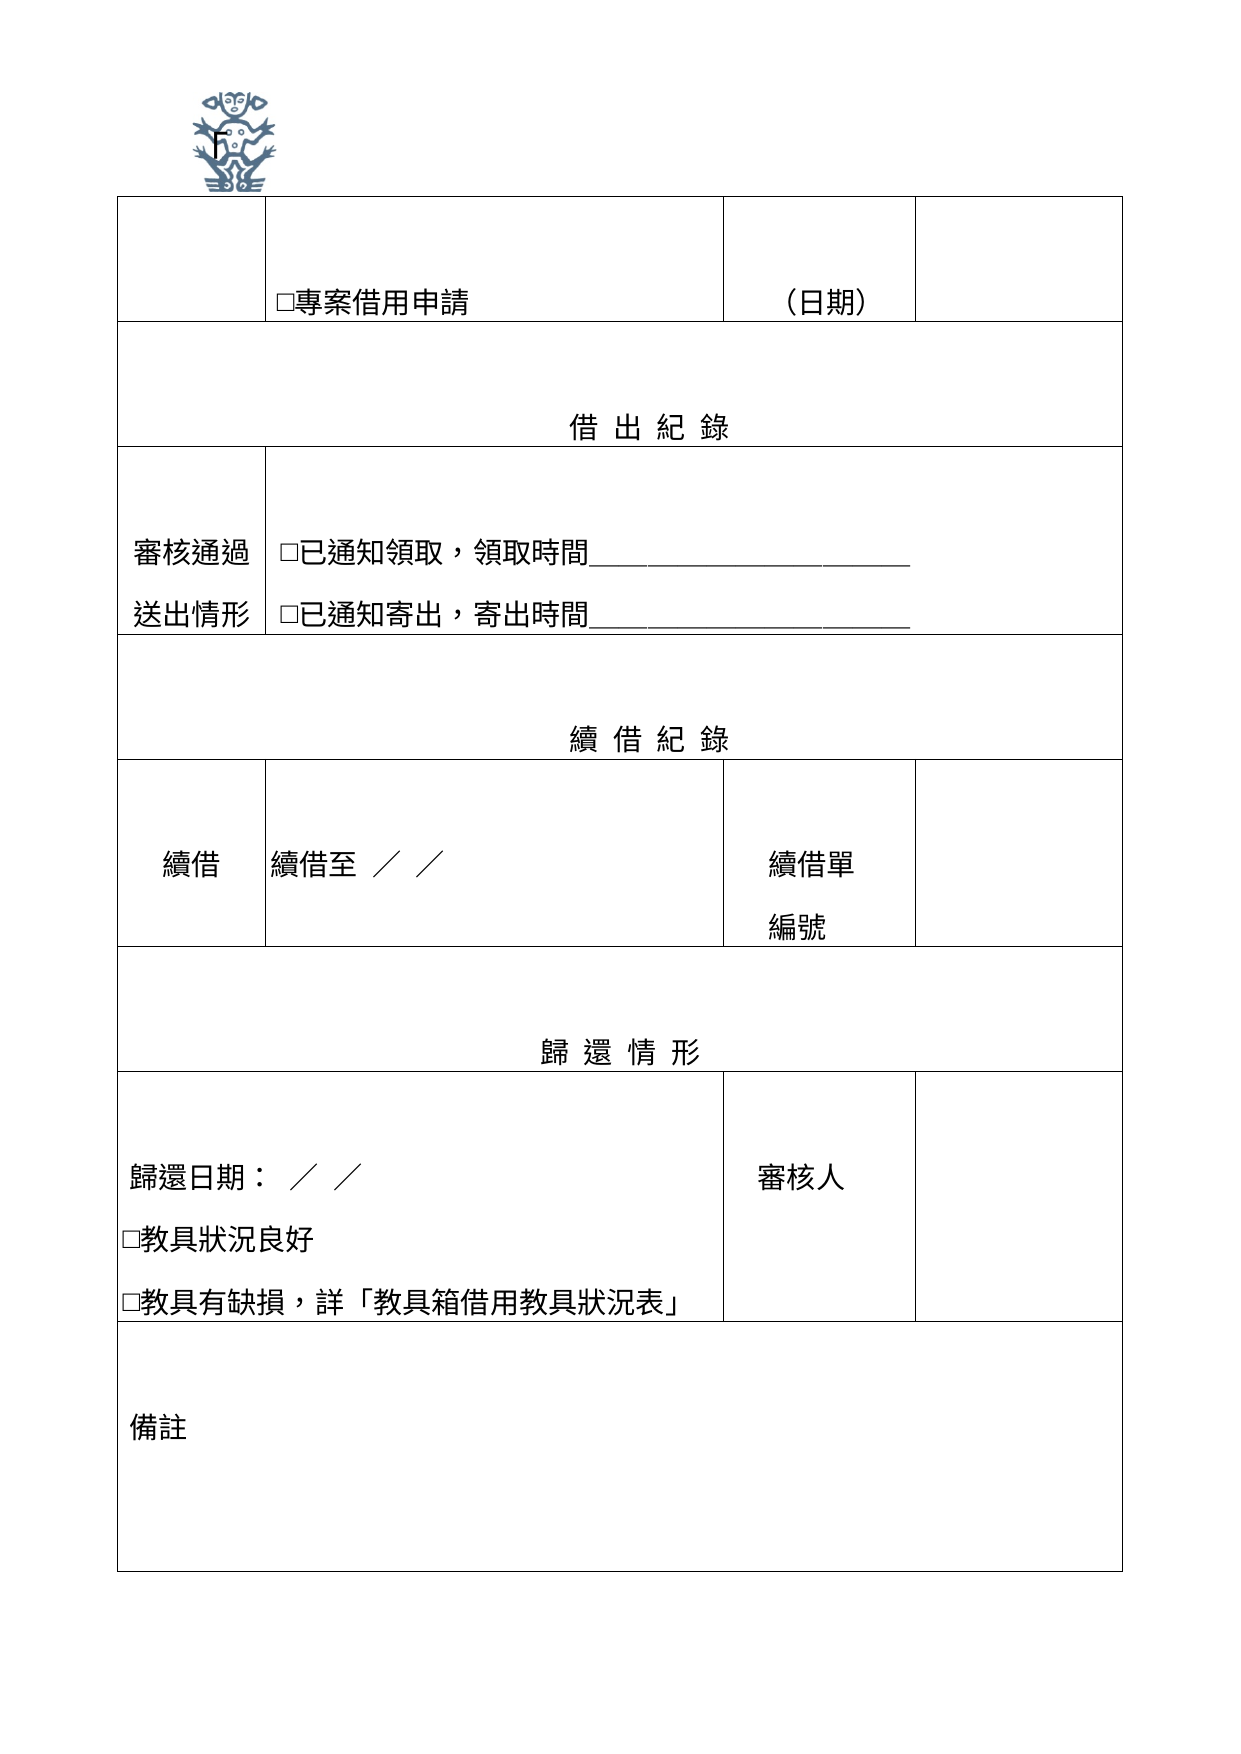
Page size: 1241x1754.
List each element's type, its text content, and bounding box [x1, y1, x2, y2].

table_cell （日期） [724, 197, 915, 321]
table_cell 審核人 [724, 1072, 915, 1321]
table_cell [916, 197, 1122, 321]
table_cell 續 借 紀 錄 [118, 635, 1122, 759]
table_cell 續借 [118, 760, 265, 946]
table_cell [118, 197, 265, 321]
table_cell [916, 1072, 1122, 1321]
table_cell 備註 [118, 1322, 1122, 1571]
table_cell 續借至 ／ ／ [266, 760, 723, 946]
table_cell [916, 760, 1122, 946]
table_cell 歸還日期： ／ ／ □教具狀況良好 □教具有缺損，詳「教具箱借用教具狀況表」 [118, 1072, 723, 1321]
table_cell 審核通過送出情形 [118, 447, 265, 634]
table_cell □已通知領取，領取時間＿＿＿＿＿＿＿＿＿＿＿ □已通知寄出，寄出時間＿＿＿＿＿＿＿＿＿＿＿ [266, 447, 1122, 634]
table_cell 續借單 編號 [724, 760, 915, 946]
table_cell 借 出 紀 錄 [118, 322, 1122, 446]
table_cell □專案借用申請 [266, 197, 723, 321]
table_cell 歸 還 情 形 [118, 947, 1122, 1071]
